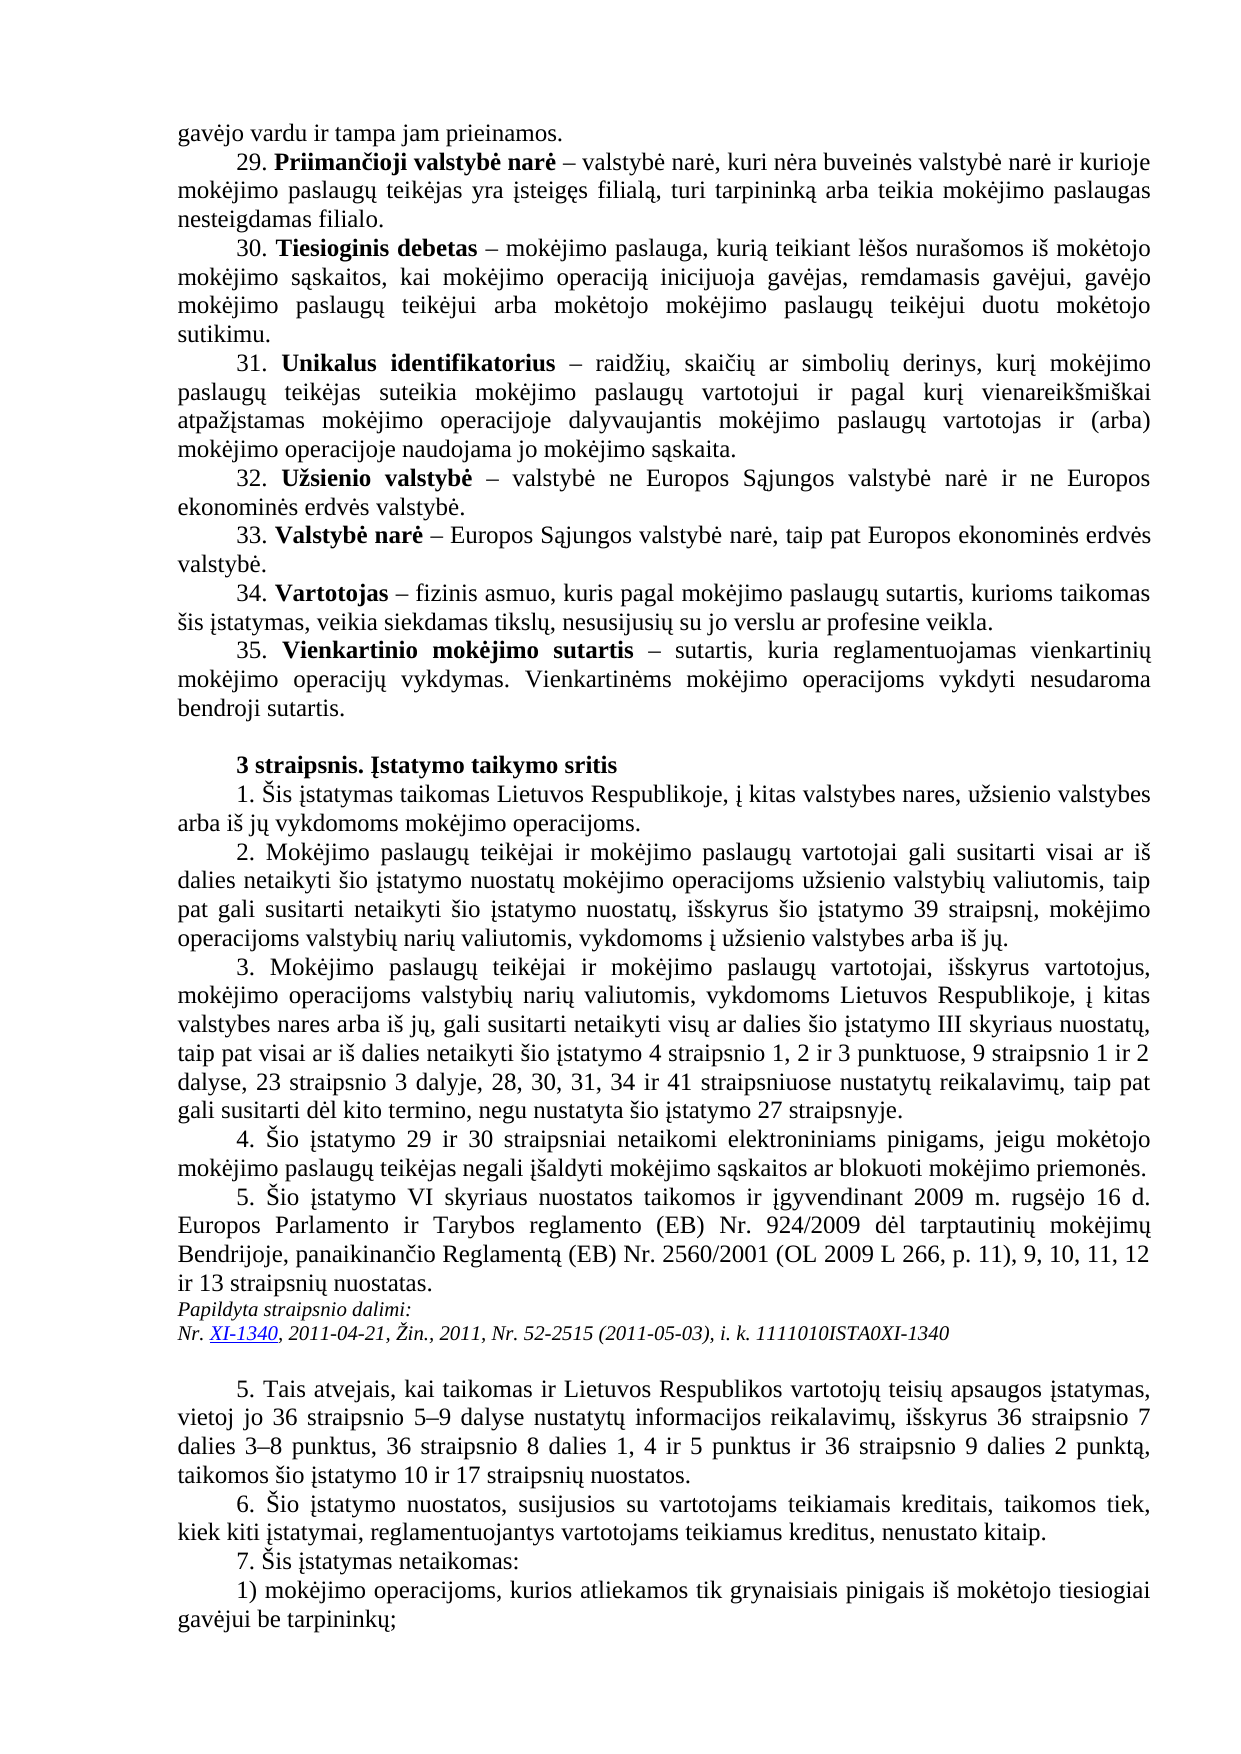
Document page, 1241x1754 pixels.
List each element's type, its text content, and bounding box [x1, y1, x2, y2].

text 1. Šis įstatymas taikomas Lietuvos Respublikoje, į kitas valstybes nares, užsienio valstybes arba iš jų vykdomoms mokėjimo operacijoms. [177, 779, 1152, 837]
text 6. Šio įstatymo nuostatos, susijusios su vartotojams teikiamais kreditais, taikomos tiek, kiek kiti įstatymai, reglamentuojantys vartotojams teikiamus kreditus, nenustato kitaip. [177, 1489, 1152, 1546]
text 3. Mokėjimo paslaugų teikėjai ir mokėjimo paslaugų vartotojai, išskyrus vartotojus, mokėjimo operacijoms valstybių narių valiutomis, vykdomoms Lietuvos Respublikoje, į kitas valstybes nares arba iš jų, gali susitarti netaikyti visų ar dalies šio įstatymo III skyriaus nuostatų, taip pat visai ar iš dalies netaikyti šio įstatymo 4 straipsnio 1, 2 ir 3 punktuose, 9 straipsnio 1 ir 2 dalyse, 23 straipsnio 3 dalyje, 28, 30, 31, 34 ir 41 straipsniuose nustatytų reikalavimų, taip pat gali susitarti dėl kito termino, negu nustatyta šio įstatymo 27 straipsnyje. [177, 952, 1152, 1124]
text gavėjo vardu ir tampa jam prieinamos. [177, 118, 1152, 147]
text 7. Šis įstatymas netaikomas: [177, 1546, 1152, 1575]
text 30. Tiesioginis debetas – mokėjimo paslauga, kurią teikiant lėšos nurašomos iš mokėtojo mokėjimo sąskaitos, kai mokėjimo operaciją inicijuoja gavėjas, remdamasis gavėjui, gavėjo mokėjimo paslaugų teikėjui arba mokėtojo mokėjimo paslaugų teikėjui duotu mokėtojo sutikimu. [177, 233, 1152, 348]
text Papildyta straipsnio dalimi: [177, 1297, 1152, 1321]
text Nr. XI-1340, 2011-04-21, Žin., 2011, Nr. 52-2515 (2011-05-03), i. k. 1111010ISTA0XI-1340 [177, 1321, 1152, 1345]
text 32. Užsienio valstybė – valstybė ne Europos Sąjungos valstybė narė ir ne Europos ekonominės erdvės valstybė. [177, 463, 1152, 521]
text 5. Tais atvejais, kai taikomas ir Lietuvos Respublikos vartotojų teisių apsaugos įstatymas, vietoj jo 36 straipsnio 5–9 dalyse nustatytų informacijos reikalavimų, išskyrus 36 straipsnio 7 dalies 3–8 punktus, 36 straipsnio 8 dalies 1, 4 ir 5 punktus ir 36 straipsnio 9 dalies 2 punktą, taikomos šio įstatymo 10 ir 17 straipsnių nuostatos. [177, 1374, 1152, 1489]
text 3 straipsnis. Įstatymo taikymo sritis [177, 751, 1152, 779]
text 2. Mokėjimo paslaugų teikėjai ir mokėjimo paslaugų vartotojai gali susitarti visai ar iš dalies netaikyti šio įstatymo nuostatų mokėjimo operacijoms užsienio valstybių valiutomis, taip pat gali susitarti netaikyti šio įstatymo nuostatų, išskyrus šio įstatymo 39 straipsnį, mokėjimo operacijoms valstybių narių valiutomis, vykdomoms į užsienio valstybes arba iš jų. [177, 837, 1152, 952]
text 34. Vartotojas – fizinis asmuo, kuris pagal mokėjimo paslaugų sutartis, kurioms taikomas šis įstatymas, veikia siekdamas tikslų, nesusijusių su jo verslu ar profesine veikla. [177, 578, 1152, 636]
text 1) mokėjimo operacijoms, kurios atliekamos tik grynaisiais pinigais iš mokėtojo tiesiogiai gavėjui be tarpininkų; [177, 1575, 1152, 1632]
text 35. Vienkartinio mokėjimo sutartis – sutartis, kuria reglamentuojamas vienkartinių mokėjimo operacijų vykdymas. Vienkartinėms mokėjimo operacijoms vykdyti nesudaroma bendroji sutartis. [177, 636, 1152, 722]
text 31. Unikalus identifikatorius – raidžių, skaičių ar simbolių derinys, kurį mokėjimo paslaugų teikėjas suteikia mokėjimo paslaugų vartotojui ir pagal kurį vienareikšmiškai atpažįstamas mokėjimo operacijoje dalyvaujantis mokėjimo paslaugų vartotojas ir (arba) mokėjimo operacijoje naudojama jo mokėjimo sąskaita. [177, 348, 1152, 463]
text 33. Valstybė narė – Europos Sąjungos valstybė narė, taip pat Europos ekonominės erdvės valstybė. [177, 521, 1152, 578]
text 4. Šio įstatymo 29 ir 30 straipsniai netaikomi elektroniniams pinigams, jeigu mokėtojo mokėjimo paslaugų teikėjas negali įšaldyti mokėjimo sąskaitos ar blokuoti mokėjimo priemonės. [177, 1124, 1152, 1182]
text 5. Šio įstatymo VI skyriaus nuostatos taikomos ir įgyvendinant 2009 m. rugsėjo 16 d. Europos Parlamento ir Tarybos reglamento (EB) Nr. 924/2009 dėl tarptautinių mokėjimų Bendrijoje, panaikinančio Reglamentą (EB) Nr. 2560/2001 (OL 2009 L 266, p. 11), 9, 10, 11, 12 ir 13 straipsnių nuostatas. [177, 1182, 1152, 1297]
text 29. Priimančioji valstybė narė – valstybė narė, kuri nėra buveinės valstybė narė ir kurioje mokėjimo paslaugų teikėjas yra įsteigęs filialą, turi tarpininką arba teikia mokėjimo paslaugas nesteigdamas filialo. [177, 147, 1152, 233]
